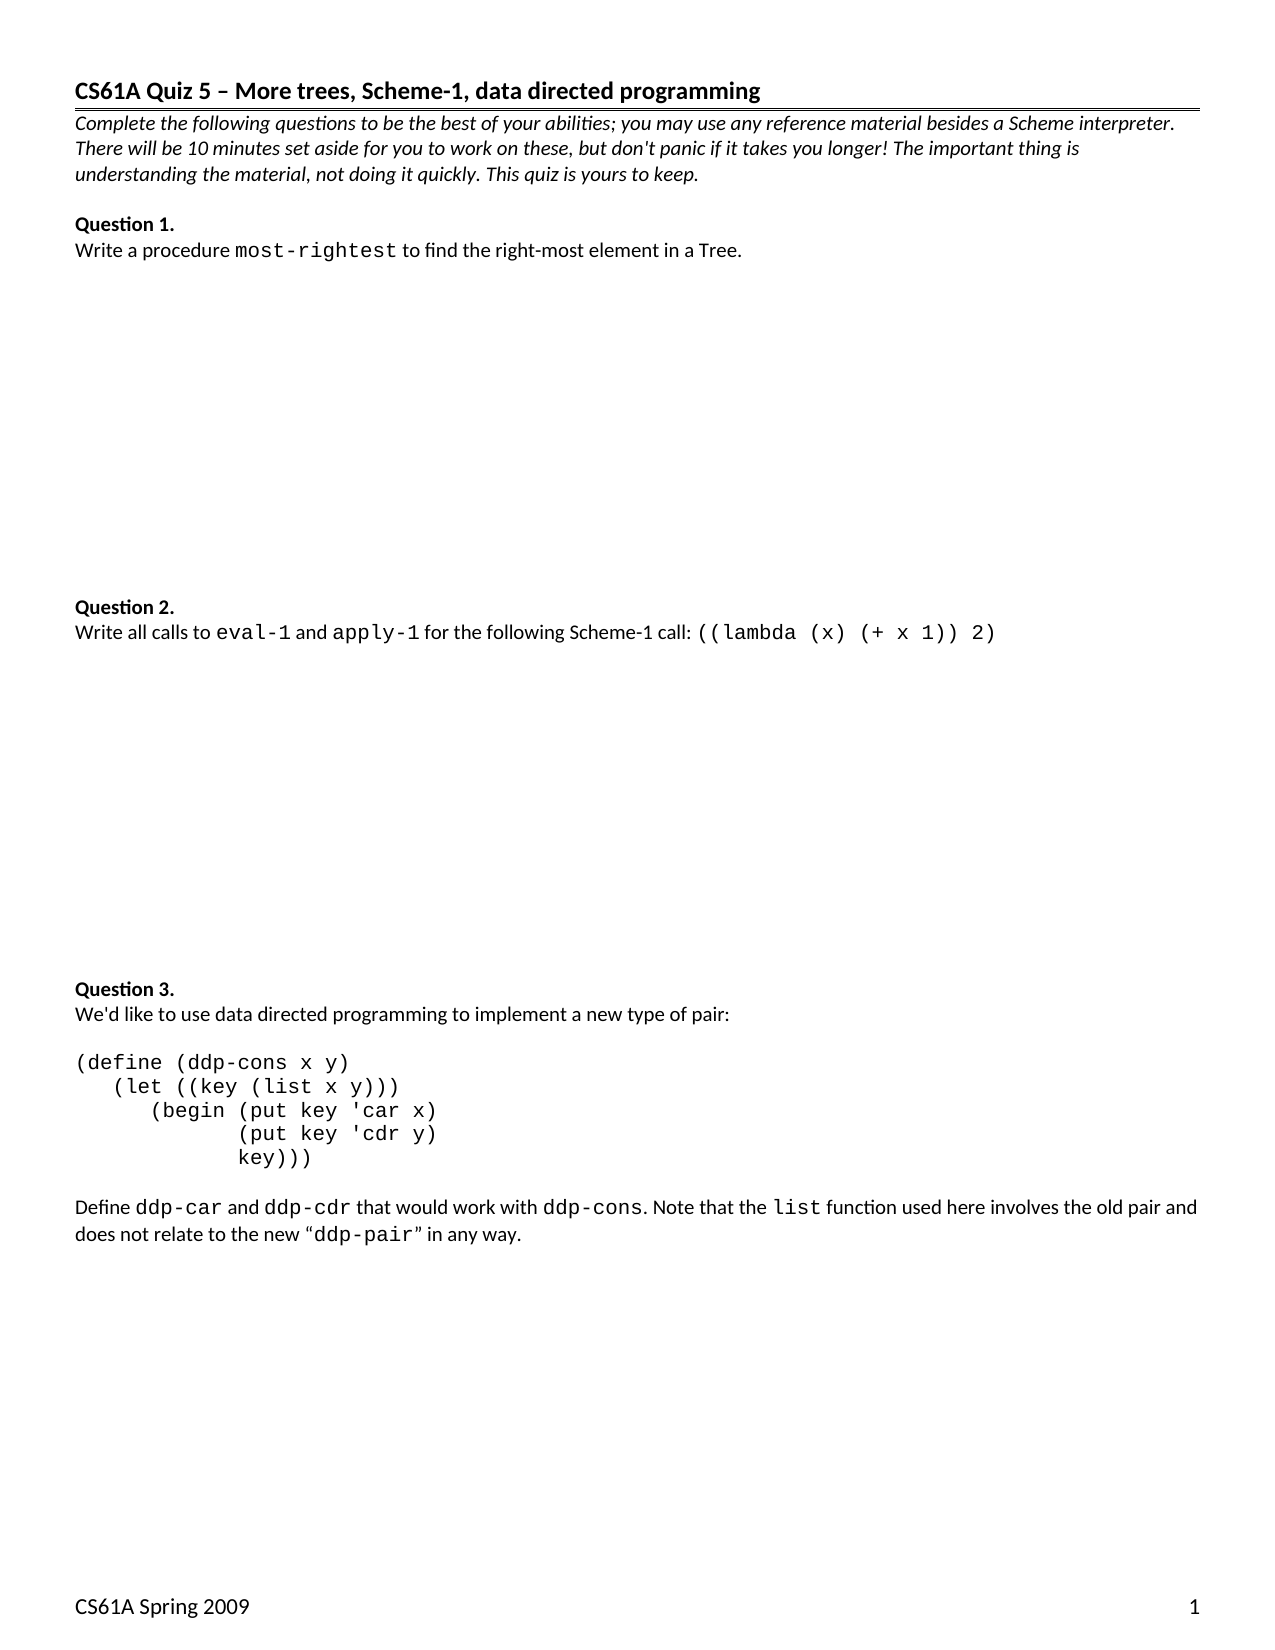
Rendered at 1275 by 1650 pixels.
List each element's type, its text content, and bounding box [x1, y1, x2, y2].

text We'd like to use data directed programming to implement a new type of pair: [75, 1002, 1200, 1027]
text Question 3. [75, 976, 1200, 1002]
text CS61A Quiz 5 – More trees, Scheme-1, data directed programming [75, 75, 1200, 108]
text (begin (put key 'car x) [75, 1100, 1200, 1123]
text Define ddp-car and ddp-cdr that would work with ddp-cons. Note that the list function used here involves the old pair and does not relate to the new “ddp-pair” in any way. [75, 1194, 1200, 1247]
text (let ((key (list x y))) [75, 1076, 1200, 1100]
text Question 1. [75, 212, 1200, 237]
text Write a procedure most-rightest to find the right-most element in a Tree. [75, 237, 1200, 263]
text key))) [75, 1147, 1200, 1171]
text (define (ddp-cons x y) [75, 1052, 1200, 1076]
text Write all calls to eval-1 and apply-1 for the following Scheme-1 call: ((lambda (x) (+ x 1)) 2) [75, 619, 1200, 646]
text Complete the following questions to be the best of your abilities; you may use any reference material besides a Scheme interpreter. There will be 10 minutes set aside for you to work on these, but don't panic if it takes you longer! The important thing is understanding the material, not doing it quickly. This quiz is yours to keep. [75, 111, 1200, 186]
text (put key 'cdr y) [75, 1123, 1200, 1147]
text Question 2. [75, 594, 1200, 619]
